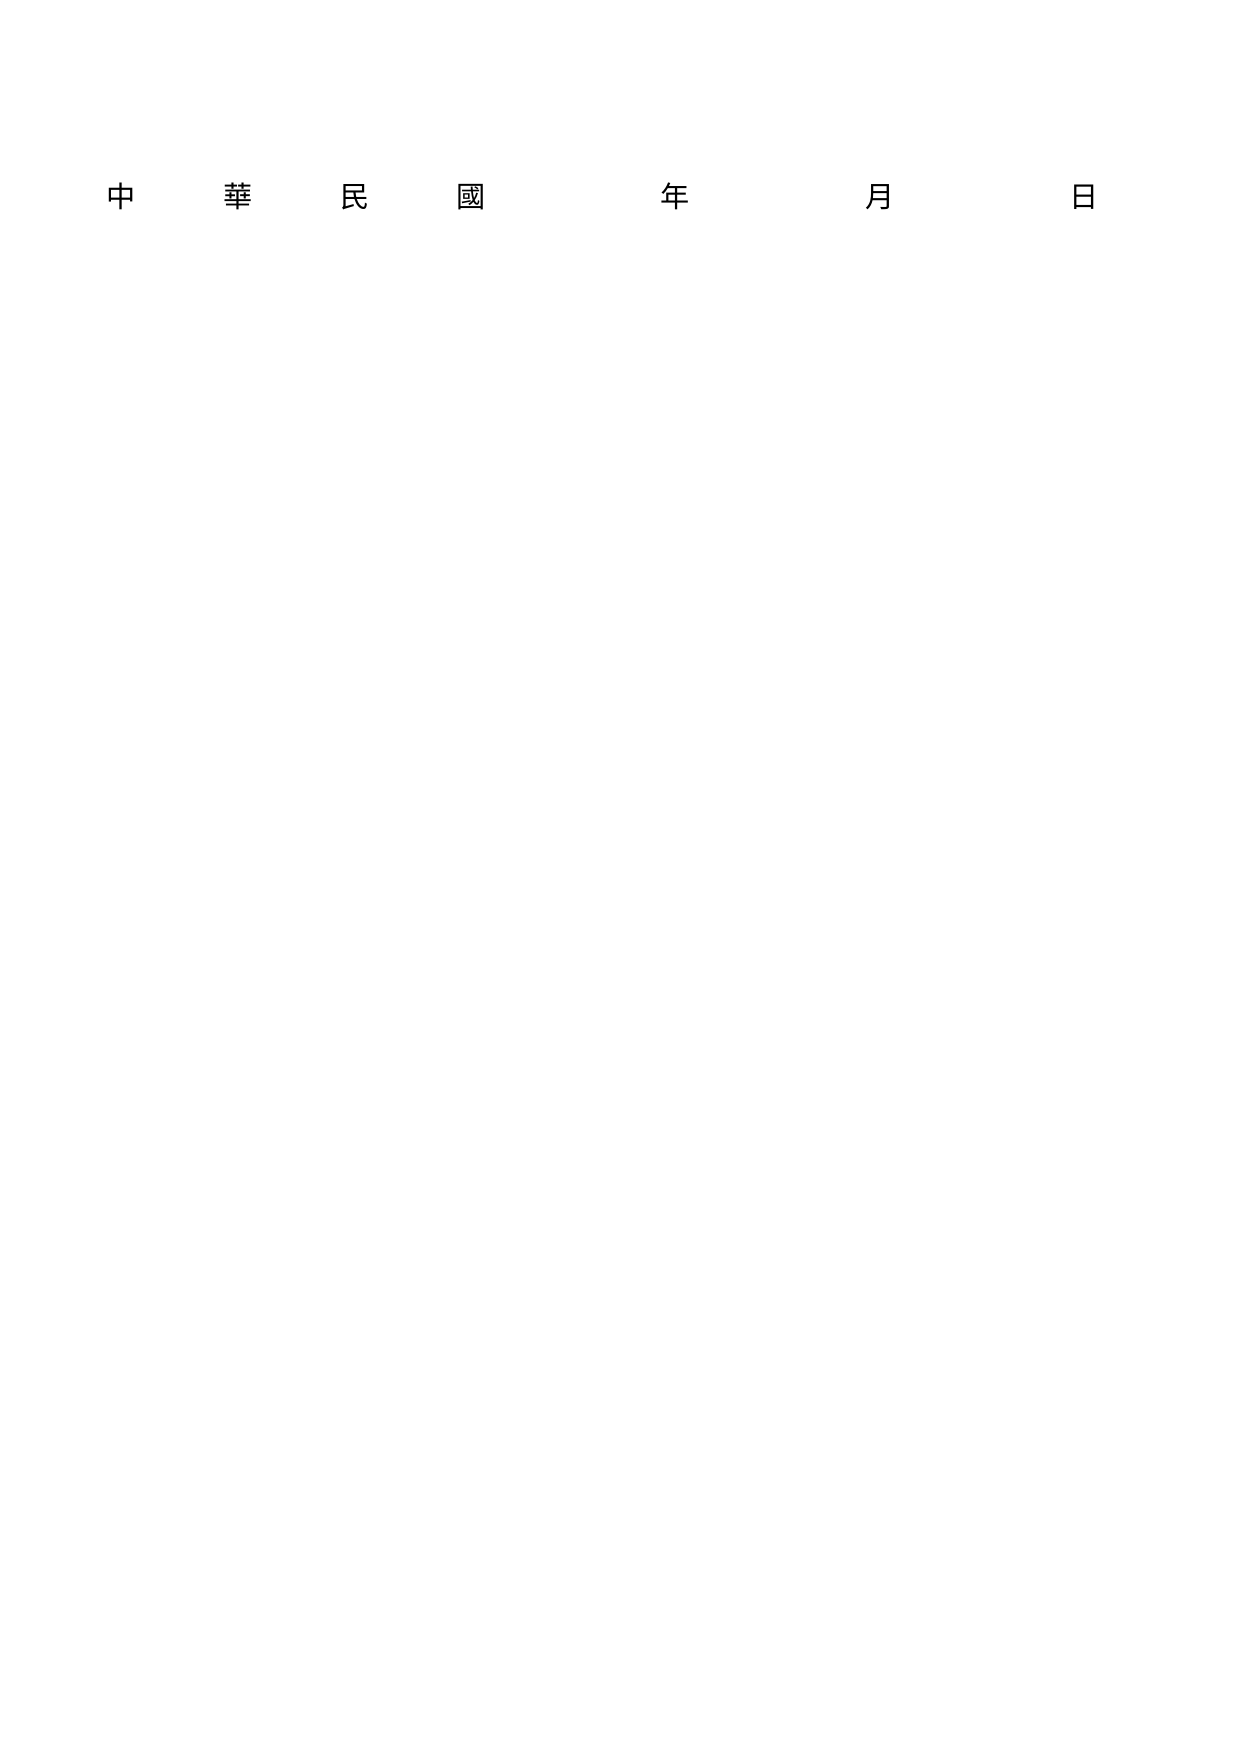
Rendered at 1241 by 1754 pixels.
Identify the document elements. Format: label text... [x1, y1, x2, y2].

text 中 華 民 國 年 月 日 [106, 164, 1134, 219]
